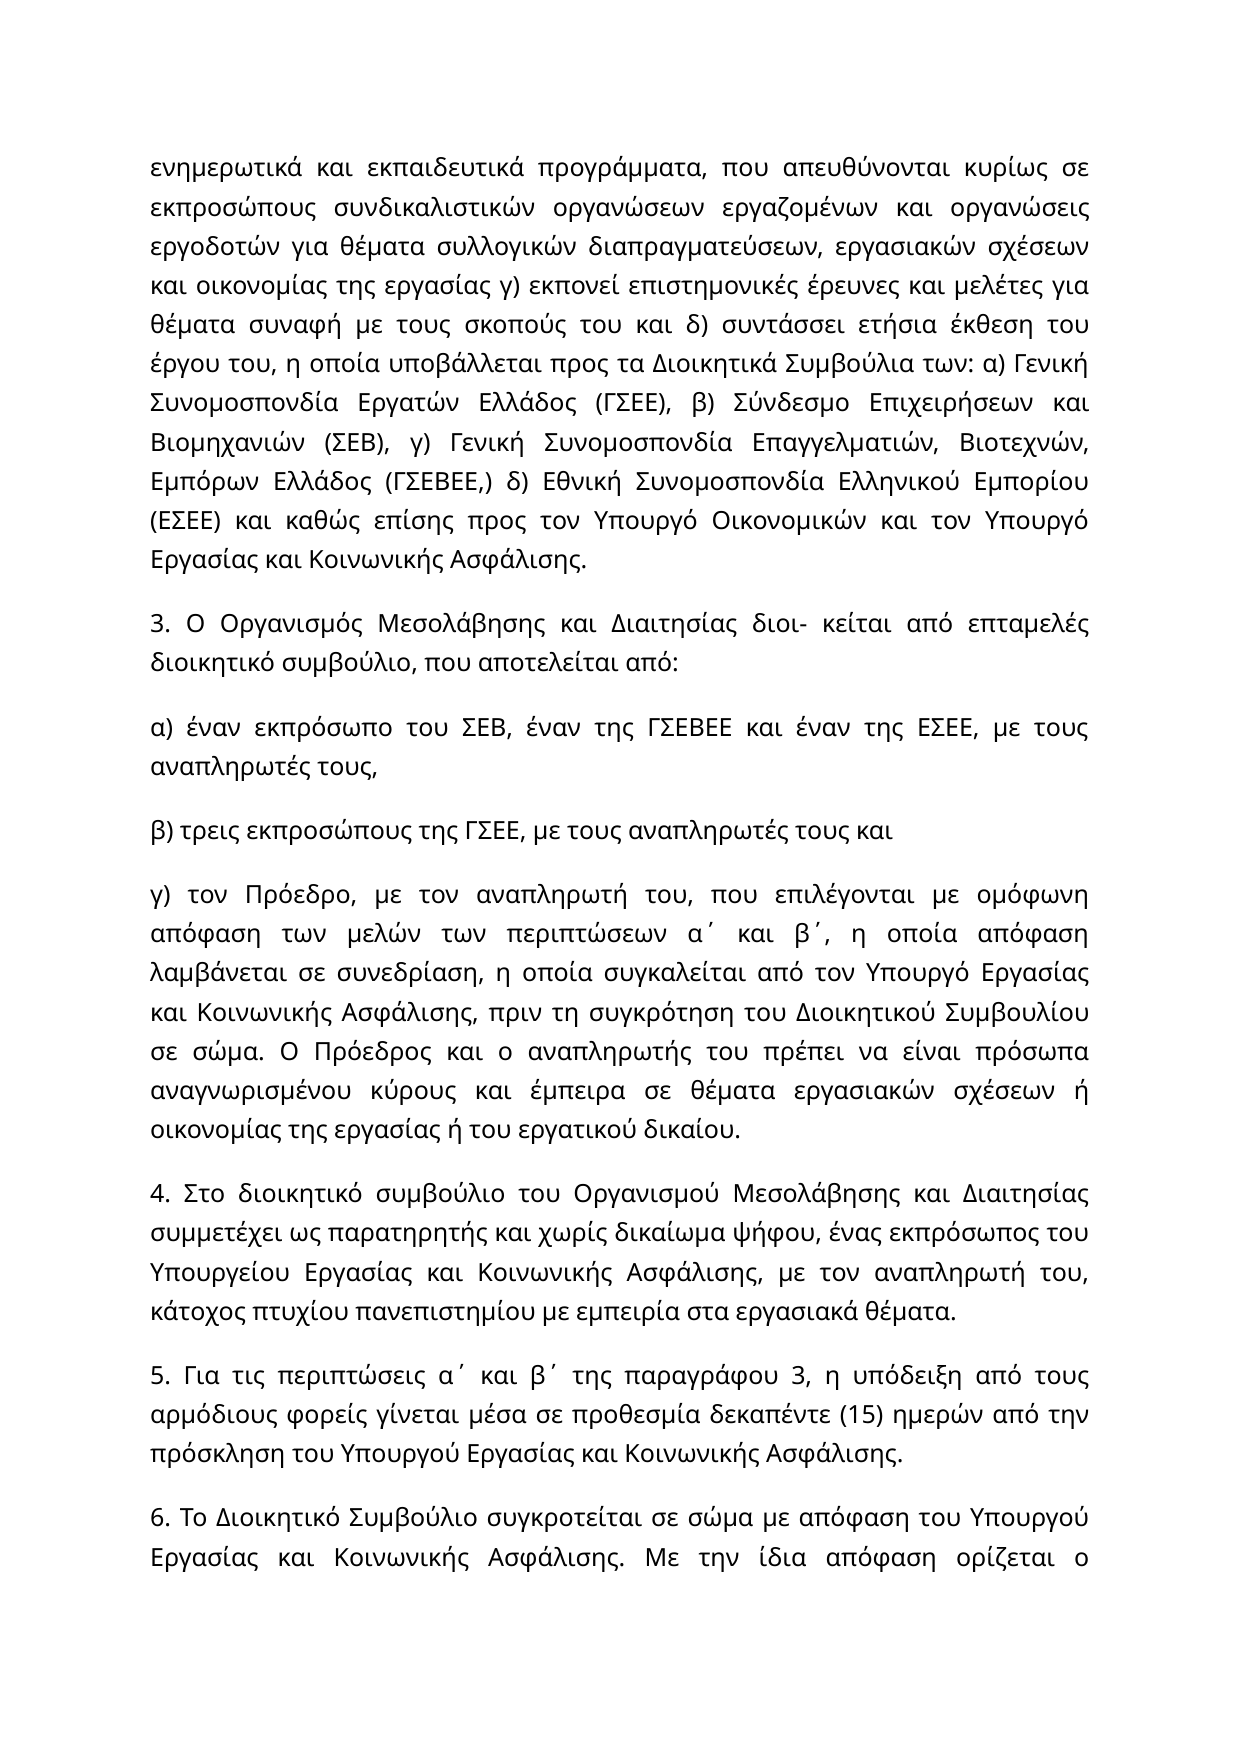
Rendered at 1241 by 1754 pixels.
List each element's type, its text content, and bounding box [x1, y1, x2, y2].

text ενημερωτικά και εκπαιδευτικά προγράμματα, που απευθύνονται κυρίως σε εκπροσώπους συνδικαλιστικών οργανώσεων εργαζομένων και οργανώσεις εργοδοτών για θέματα συλλογικών διαπραγματεύσεων, εργασιακών σχέσεων και οικονομίας της εργασίας γ) εκπονεί επιστημονικές έρευνες και μελέτες για θέματα συναφή με τους σκοπούς του και δ) συντάσσει ετήσια έκθεση του έργου του, η οποία υποβάλλεται προς τα Διοικητικά Συμβούλια των: α) Γενική Συνομοσπονδία Εργατών Ελλάδος (ΓΣΕΕ), β) Σύνδεσμο Επιχειρήσεων και Βιομηχανιών (ΣΕΒ), γ) Γενική Συνομοσπονδία Επαγγελματιών, Βιοτεχνών, Εμπόρων Ελλάδος (ΓΣΕΒΕΕ,) δ) Εθνική Συνομοσπονδία Ελληνικού Εμπορίου (ΕΣΕΕ) και καθώς επίσης προς τον Υπουργό Οικονομικών και τον Υπουργό Εργασίας και Κοινωνικής Ασφάλισης. [150, 150, 1090, 576]
text α) έναν εκπρόσωπο του ΣΕΒ, έναν της ΓΣΕΒΕΕ και έναν της ΕΣΕΕ, με τους αναπληρωτές τους, [150, 709, 1090, 782]
text 6. Το Διοικητικό Συμβούλιο συγκροτείται σε σώμα με απόφαση του Υπουργού Εργασίας και Κοινωνικής Ασφάλισης. Με την ίδια απόφαση ορίζεται ο [150, 1500, 1090, 1573]
text β) τρεις εκπροσώπους της ΓΣΕΕ, με τους αναπληρωτές τους και [150, 812, 1090, 847]
text 3. Ο Οργανισμός Μεσολάβησης και Διαιτησίας διοι- κείται από επταμελές διοικητικό συμβούλιο, που αποτελείται από: [150, 606, 1090, 679]
text γ) τον Πρόεδρο, με τον αναπληρωτή του, που επιλέγονται με ομόφωνη απόφαση των μελών των περιπτώσεων α΄ και β΄, η οποία απόφαση λαμβάνεται σε συνεδρίαση, η οποία συγκαλείται από τον Υπουργό Εργασίας και Κοινωνικής Ασφάλισης, πριν τη συγκρότηση του Διοικητικού Συμβουλίου σε σώμα. Ο Πρόεδρος και ο αναπληρωτής του πρέπει να είναι πρόσωπα αναγνωρισμένου κύρους και έμπειρα σε θέματα εργασιακών σχέσεων ή οικονομίας της εργασίας ή του εργατικού δικαίου. [150, 877, 1090, 1146]
text 5. Για τις περιπτώσεις α΄ και β΄ της παραγράφου 3, η υπόδειξη από τους αρμόδιους φορείς γίνεται μέσα σε προθεσμία δεκαπέντε (15) ημερών από την πρόσκληση του Υπουργού Εργασίας και Κοινωνικής Ασφάλισης. [150, 1357, 1090, 1470]
text 4. Στο διοικητικό συμβούλιο του Οργανισμού Μεσολάβησης και Διαιτησίας συμμετέχει ως παρατηρητής και χωρίς δικαίωμα ψήφου, ένας εκπρόσωπος του Υπουργείου Εργασίας και Κοινωνικής Ασφάλισης, με τον αναπληρωτή του, κάτοχος πτυχίου πανεπιστημίου με εμπειρία στα εργασιακά θέματα. [150, 1176, 1090, 1327]
